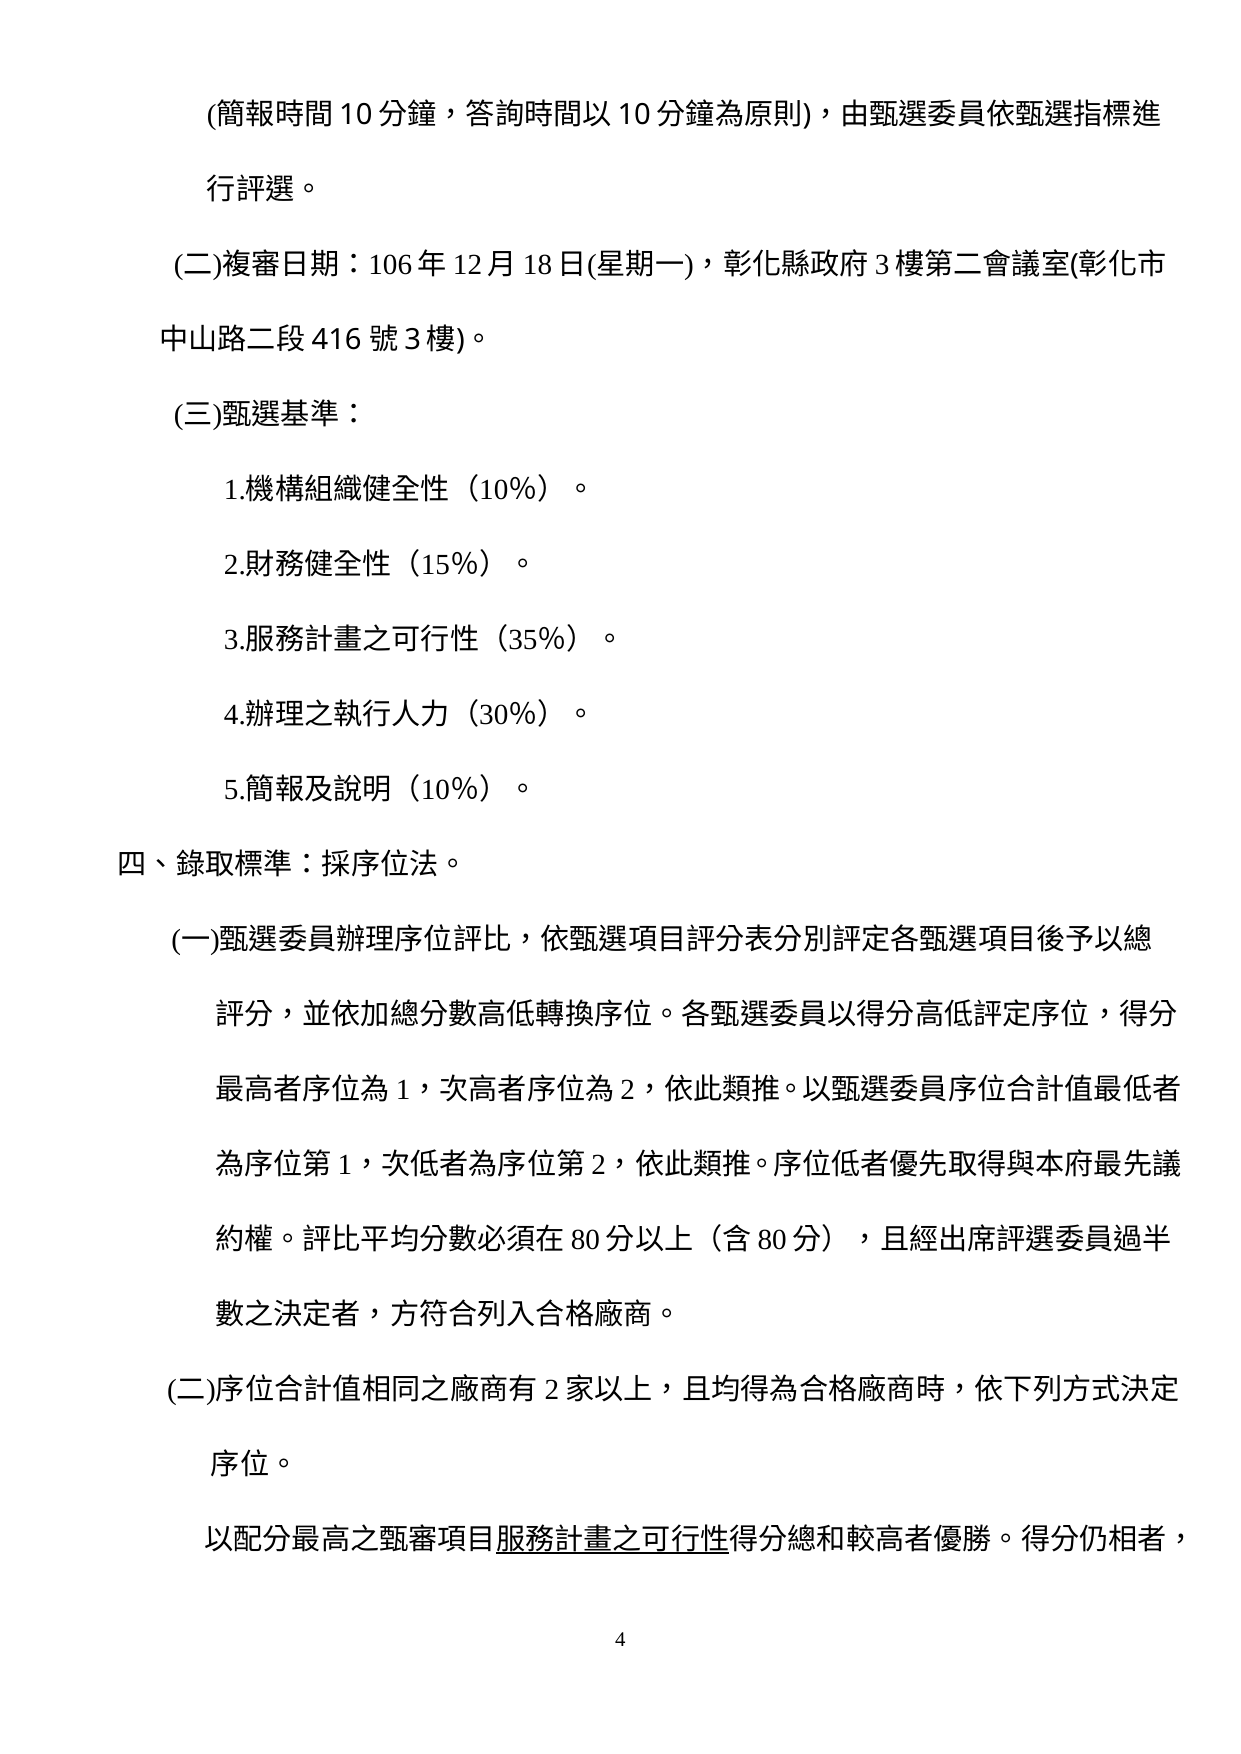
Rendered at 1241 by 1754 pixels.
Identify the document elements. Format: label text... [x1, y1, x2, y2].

text 1.機構組織健全性（10％）。 [209, 449, 1181, 524]
text (二)複審日期：106年12月18日(星期一)，彰化縣政府3樓第二會議室(彰化市中山路二段 416 號3樓)。 [159, 224, 1181, 374]
text 2.財務健全性（15％）。 [209, 524, 1181, 599]
text 4.辦理之執行人力（30％）。 [209, 674, 1181, 749]
text (三)甄選基準： [159, 374, 1181, 449]
text 3.服務計畫之可行性（35％）。 [209, 599, 1181, 674]
text 四、錄取標準：採序位法。 [59, 824, 1181, 899]
text (一)甄選委員辦理序位評比，依甄選項目評分表分別評定各甄選項目後予以總評分，並依加總分數高低轉換序位。各甄選委員以得分高低評定序位，得分最高者序位為1，次高者序位為2，依此類推。以甄選委員序位合計值最低者為序位第1，次低者為序位第2，依此類推。序位低者優先取得與本府最先議約權。評比平均分數必須在80分以上（含80分），且經出席評選委員過半數之決定者，方符合列入合格廠商。 [171, 899, 1181, 1349]
text 5.簡報及說明（10％）。 [209, 749, 1181, 824]
text 以配分最高之甄審項目服務計畫之可行性得分總和較高者優勝。得分仍相者，抽籤決定之。 [204, 1499, 1181, 1574]
text (二)序位合計值相同之廠商有2家以上，且均得為合格廠商時，依下列方式決定序位。 [167, 1349, 1181, 1499]
text (簡報時間10分鐘，答詢時間以10分鐘為原則)，由甄選委員依甄選指標進行評選。 [59, 74, 1181, 224]
